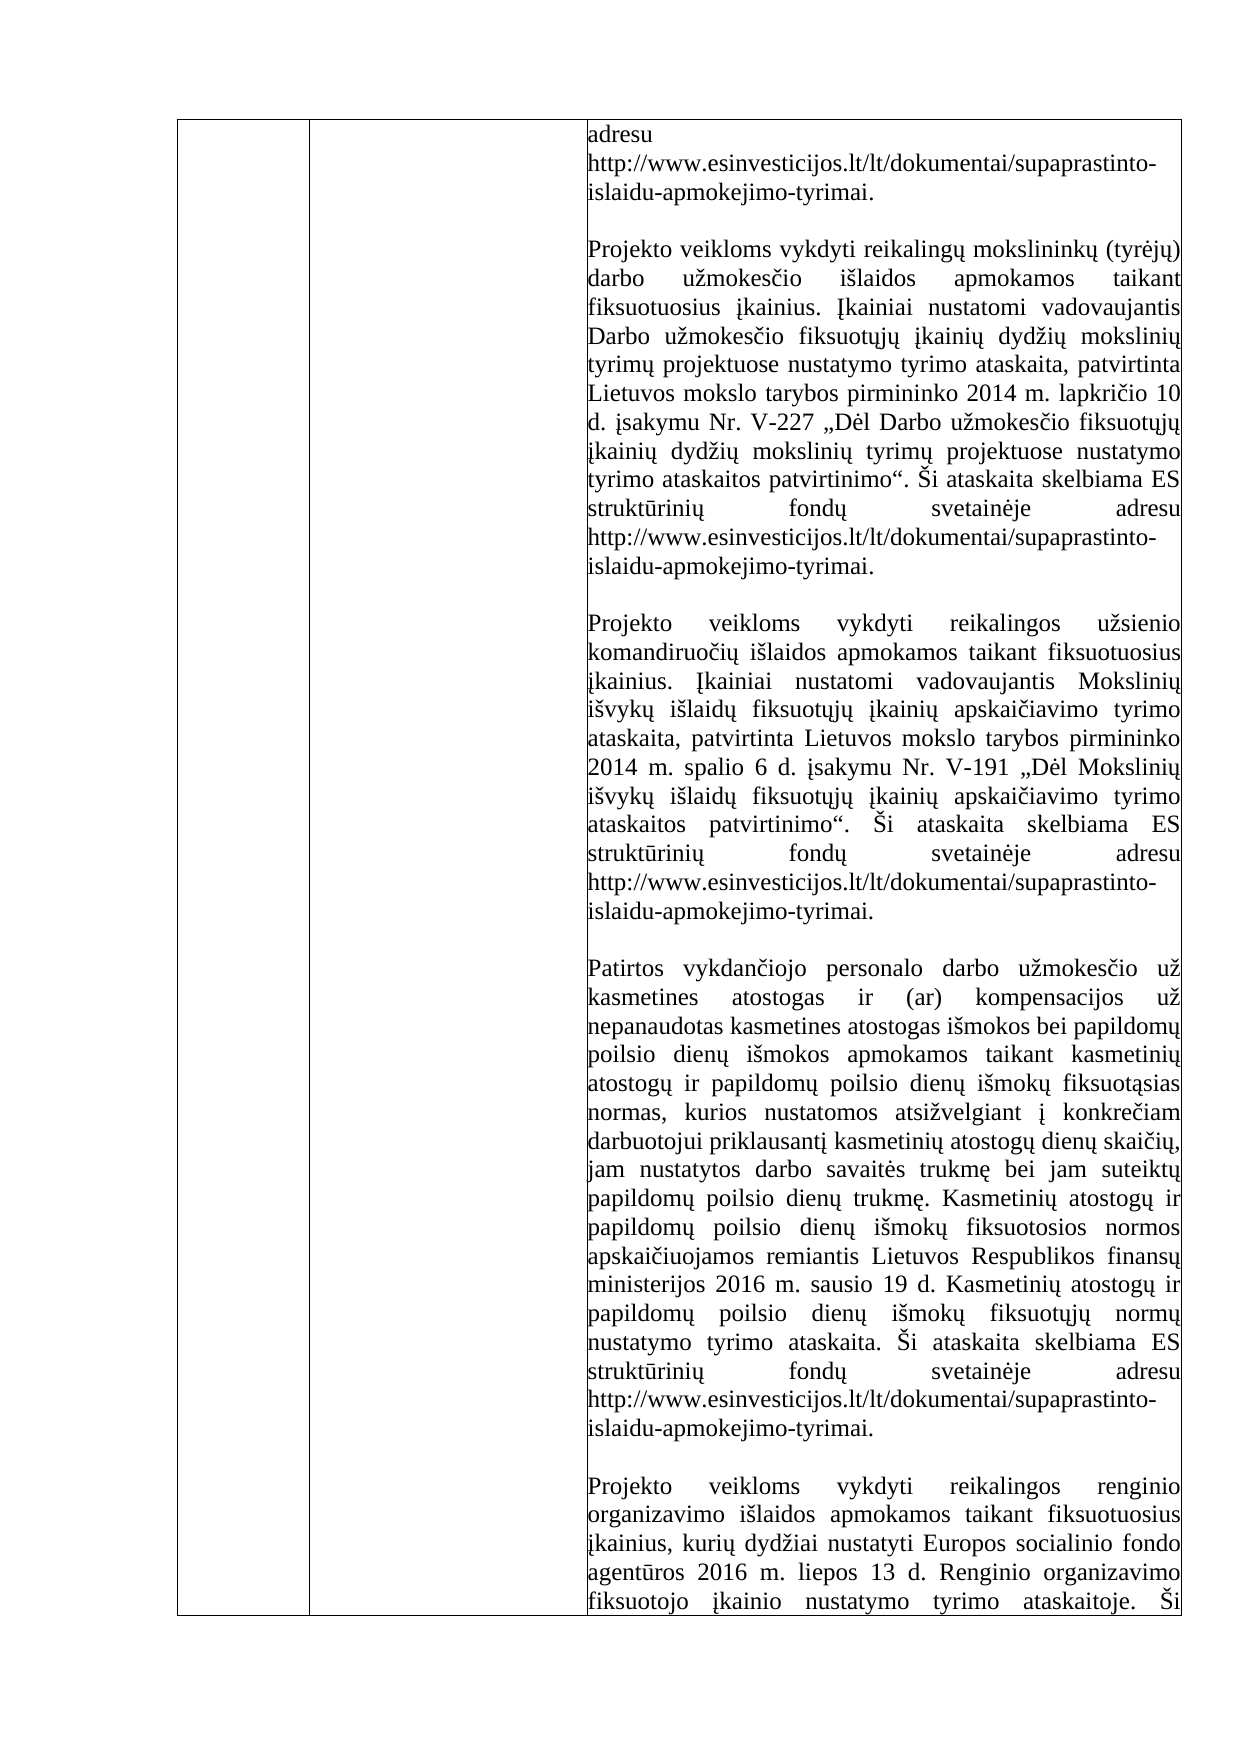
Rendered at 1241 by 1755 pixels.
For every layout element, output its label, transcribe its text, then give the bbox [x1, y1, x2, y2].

table_cell [178, 120, 309, 1614]
table_cell [310, 120, 587, 1614]
table_cell adresu http://www.esinvesticijos.lt/lt/dokumentai/supaprastinto-islaidu-apmokejimo-tyrimai. Projekto veikloms vykdyti reikalingų mokslininkų (tyrėjų) darbo užmokesčio išlaidos apmokamos taikant fiksuotuosius įkainius. Įkainiai nustatomi vadovaujantis Darbo užmokesčio fiksuotųjų įkainių dydžių mokslinių tyrimų projektuose nustatymo tyrimo ataskaita, patvirtinta Lietuvos mokslo tarybos pirmininko 2014 m. lapkričio 10 d. įsakymu Nr. V-227 „Dėl Darbo užmokesčio fiksuotųjų įkainių dydžių mokslinių tyrimų projektuose nustatymo tyrimo ataskaitos patvirtinimo“. Ši ataskaita skelbiama ES struktūrinių fondų svetainėje adresu http://www.esinvesticijos.lt/lt/dokumentai/supaprastinto-islaidu-apmokejimo-tyrimai. Projekto veikloms vykdyti reikalingos užsienio komandiruočių išlaidos apmokamos taikant fiksuotuosius įkainius. Įkainiai nustatomi vadovaujantis Mokslinių išvykų išlaidų fiksuotųjų įkainių apskaičiavimo tyrimo ataskaita, patvirtinta Lietuvos mokslo tarybos pirmininko 2014 m. spalio 6 d. įsakymu Nr. V-191 „Dėl Mokslinių išvykų išlaidų fiksuotųjų įkainių apskaičiavimo tyrimo ataskaitos patvirtinimo“. Ši ataskaita skelbiama ES struktūrinių fondų svetainėje adresu http://www.esinvesticijos.lt/lt/dokumentai/supaprastinto-islaidu-apmokejimo-tyrimai. Patirtos vykdančiojo personalo darbo užmokesčio už kasmetines atostogas ir (ar) kompensacijos už nepanaudotas kasmetines atostogas išmokos bei papildomų poilsio dienų išmokos apmokamos taikant kasmetinių atostogų ir papildomų poilsio dienų išmokų fiksuotąsias normas, kurios nustatomos atsižvelgiant į konkrečiam darbuotojui priklausantį kasmetinių atostogų dienų skaičių, jam nustatytos darbo savaitės trukmę bei jam suteiktų papildomų poilsio dienų trukmę. Kasmetinių atostogų ir papildomų poilsio dienų išmokų fiksuotosios normos apskaičiuojamos remiantis Lietuvos Respublikos finansų ministerijos 2016 m. sausio 19 d. Kasmetinių atostogų ir papildomų poilsio dienų išmokų fiksuotųjų normų nustatymo tyrimo ataskaita. Ši ataskaita skelbiama ES struktūrinių fondų svetainėje adresu http://www.esinvesticijos.lt/lt/dokumentai/supaprastinto-islaidu-apmokejimo-tyrimai. Projekto veikloms vykdyti reikalingos renginio organizavimo išlaidos apmokamos taikant fiksuotuosius įkainius, kurių dydžiai nustatyti Europos socialinio fondo agentūros 2016 m. liepos 13 d. Renginio organizavimo fiksuotojo įkainio nustatymo tyrimo ataskaitoje. Ši [588, 120, 1181, 1614]
